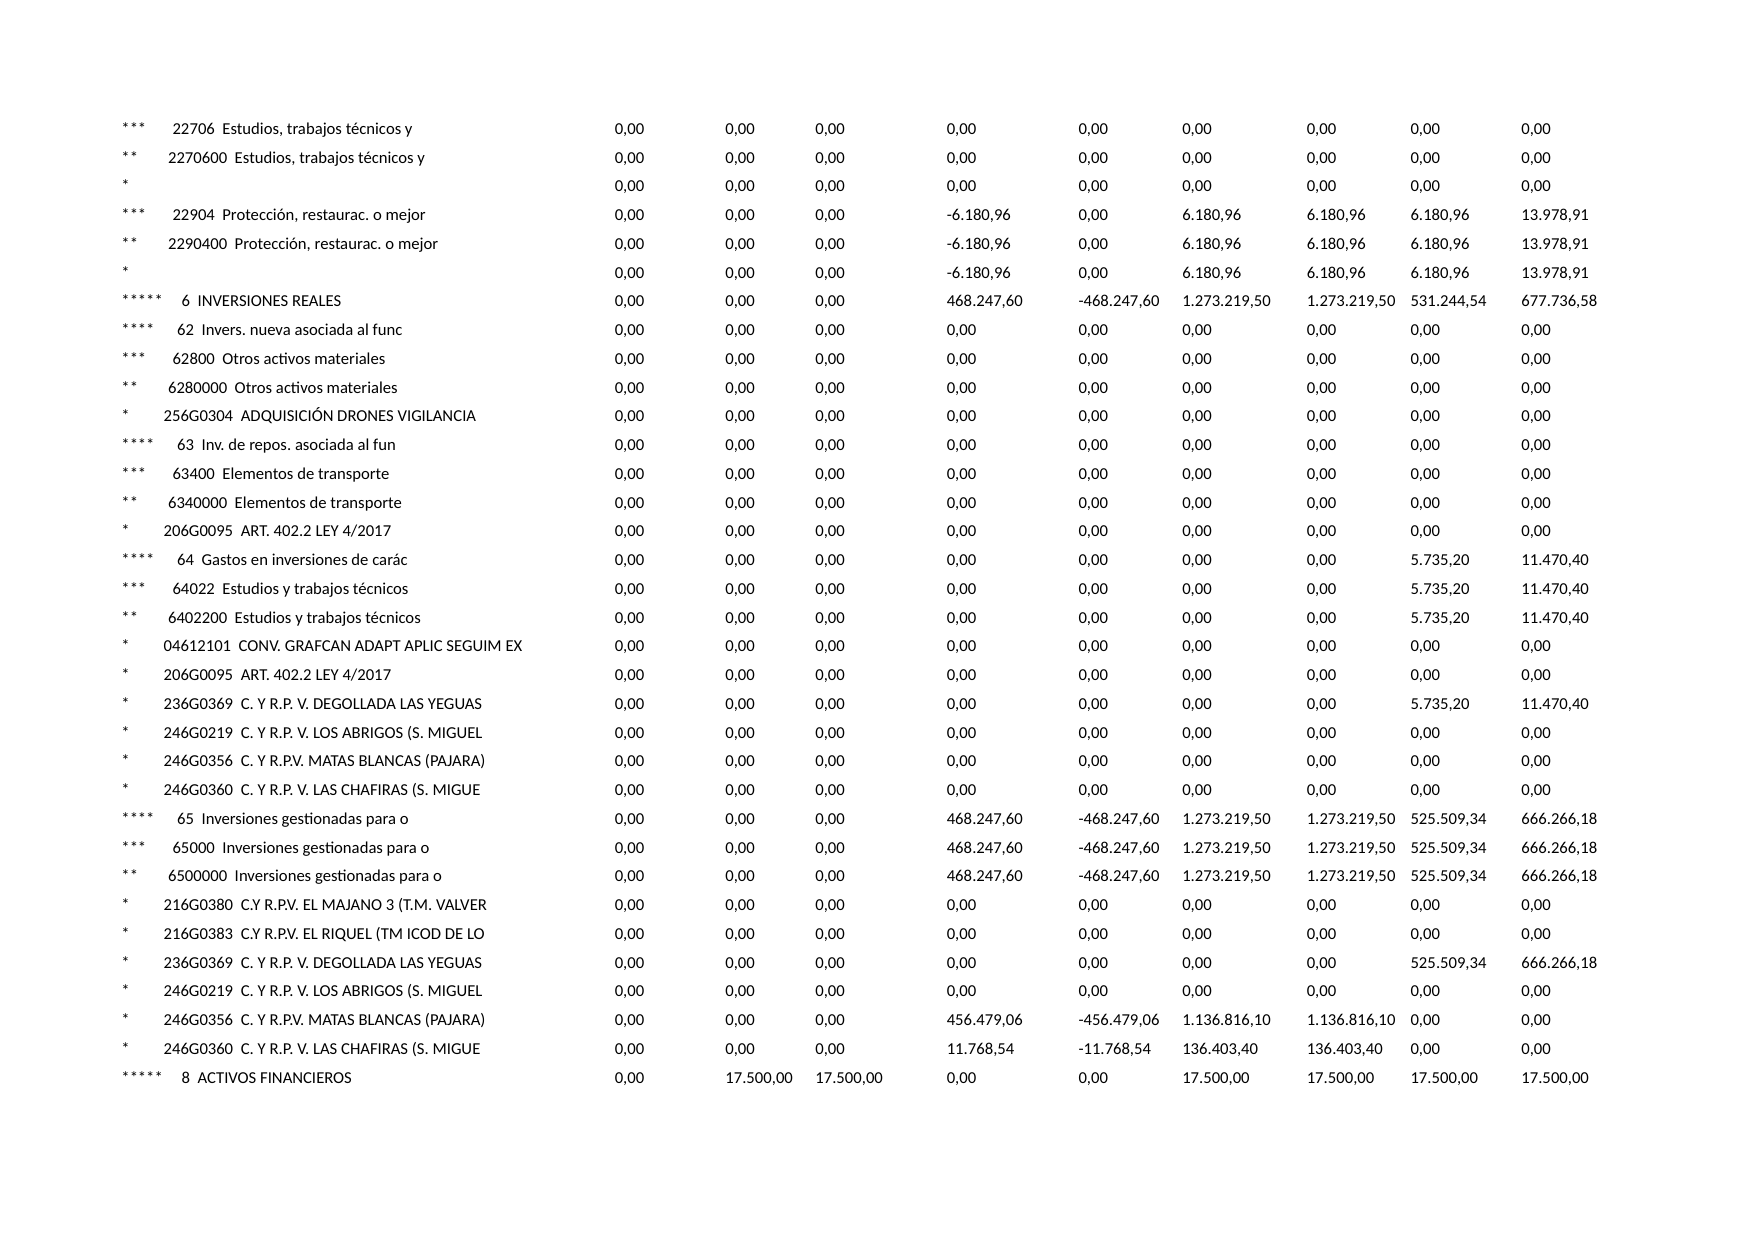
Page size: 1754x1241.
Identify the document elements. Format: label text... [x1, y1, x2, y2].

table_cell 13.978,91 [1518, 204, 1636, 233]
table_cell 0,00 [722, 147, 812, 176]
table_cell 0,00 [1304, 319, 1407, 348]
table_cell 0,00 [812, 578, 943, 607]
table_cell 0,00 [1075, 923, 1179, 952]
table_cell 0,00 [1075, 319, 1179, 348]
table_cell 0,00 [812, 377, 943, 406]
table_cell 0,00 [1179, 693, 1303, 722]
table_cell 0,00 [1407, 118, 1518, 147]
table_cell 0,00 [812, 1038, 943, 1067]
table_cell 666.266,18 [1518, 866, 1636, 894]
table_cell 0,00 [1518, 176, 1636, 204]
table_cell 0,00 [812, 981, 943, 1009]
table_cell 1.136.816,10 [1304, 1009, 1407, 1038]
table_cell 0,00 [812, 291, 943, 319]
table_cell 0,00 [722, 549, 812, 578]
table_cell 0,00 [1075, 722, 1179, 751]
table_cell 0,00 [1304, 636, 1407, 664]
table_cell 0,00 [722, 636, 812, 664]
table_cell 0,00 [722, 262, 812, 291]
table_cell * 206G0095 ART. 402.2 LEY 4/2017 [118, 521, 611, 549]
table_cell 0,00 [722, 894, 812, 923]
table_cell 0,00 [1518, 981, 1636, 1009]
table_cell 17.500,00 [722, 1067, 812, 1096]
table_cell 0,00 [1075, 377, 1179, 406]
table_cell 0,00 [1518, 492, 1636, 521]
table_cell 0,00 [944, 463, 1075, 492]
table_cell 0,00 [1518, 722, 1636, 751]
table_cell 0,00 [611, 291, 722, 319]
table_cell 0,00 [812, 607, 943, 636]
table_cell ***** 8 ACTIVOS FINANCIEROS [118, 1067, 611, 1096]
table_cell 0,00 [1304, 147, 1407, 176]
table_cell 0,00 [1075, 664, 1179, 693]
table_cell 0,00 [944, 952, 1075, 981]
table_cell * 236G0369 C. Y R.P. V. DEGOLLADA LAS YEGUAS [118, 952, 611, 981]
table_cell 0,00 [611, 578, 722, 607]
table_cell 0,00 [611, 923, 722, 952]
table_cell 0,00 [944, 492, 1075, 521]
table_cell 0,00 [944, 894, 1075, 923]
table_cell 0,00 [812, 233, 943, 262]
table_cell 0,00 [611, 319, 722, 348]
table_cell 0,00 [1179, 636, 1303, 664]
table_cell 0,00 [944, 118, 1075, 147]
table_cell 0,00 [1075, 492, 1179, 521]
table_cell 468.247,60 [944, 866, 1075, 894]
table_cell 468.247,60 [944, 837, 1075, 866]
table_cell 17.500,00 [812, 1067, 943, 1096]
table_cell 0,00 [1075, 147, 1179, 176]
table_cell 0,00 [1407, 923, 1518, 952]
table_cell 0,00 [611, 204, 722, 233]
table_cell 0,00 [1407, 406, 1518, 434]
table_cell 0,00 [812, 204, 943, 233]
table_cell 0,00 [1179, 923, 1303, 952]
table_cell 0,00 [944, 1067, 1075, 1096]
table_cell *** 62800 Otros activos materiales [118, 348, 611, 377]
table_cell 136.403,40 [1179, 1038, 1303, 1067]
table_cell 0,00 [611, 262, 722, 291]
table_cell 0,00 [1304, 952, 1407, 981]
table_cell 0,00 [1518, 377, 1636, 406]
table_cell 0,00 [1304, 923, 1407, 952]
table_cell 0,00 [812, 434, 943, 463]
table_cell 0,00 [1304, 981, 1407, 1009]
table_cell 0,00 [1179, 981, 1303, 1009]
table_cell 0,00 [722, 952, 812, 981]
table_cell 0,00 [1304, 377, 1407, 406]
table_cell 0,00 [1179, 463, 1303, 492]
table_cell 0,00 [944, 176, 1075, 204]
table_cell 0,00 [1075, 348, 1179, 377]
table_cell 0,00 [1407, 751, 1518, 779]
table_cell 0,00 [944, 981, 1075, 1009]
table_cell 0,00 [611, 348, 722, 377]
table_cell **** 64 Gastos en inversiones de carác [118, 549, 611, 578]
table_cell 0,00 [611, 1009, 722, 1038]
table_cell 0,00 [1407, 463, 1518, 492]
table_cell 1.136.816,10 [1179, 1009, 1303, 1038]
table_cell 0,00 [1075, 204, 1179, 233]
table_cell 0,00 [1179, 434, 1303, 463]
table_cell 0,00 [1518, 434, 1636, 463]
table_cell 0,00 [611, 722, 722, 751]
table_cell 0,00 [611, 549, 722, 578]
table_cell 0,00 [812, 837, 943, 866]
table_cell 0,00 [1179, 578, 1303, 607]
table_cell 0,00 [1304, 348, 1407, 377]
table_cell 0,00 [1304, 664, 1407, 693]
table_cell ***** 6 INVERSIONES REALES [118, 291, 611, 319]
table_cell 0,00 [1075, 233, 1179, 262]
table_cell 0,00 [611, 463, 722, 492]
table_cell 0,00 [1075, 636, 1179, 664]
table_cell 0,00 [1407, 147, 1518, 176]
table_cell 0,00 [812, 952, 943, 981]
table_cell 0,00 [1407, 176, 1518, 204]
table_cell 0,00 [944, 521, 1075, 549]
table_cell 0,00 [1407, 894, 1518, 923]
table_cell 11.470,40 [1518, 693, 1636, 722]
table_cell 6.180,96 [1407, 233, 1518, 262]
table_cell 0,00 [944, 923, 1075, 952]
table_cell 0,00 [812, 147, 943, 176]
table_cell 0,00 [722, 492, 812, 521]
table_cell -6.180,96 [944, 233, 1075, 262]
table_cell **** 65 Inversiones gestionadas para o [118, 808, 611, 837]
table_cell 0,00 [611, 693, 722, 722]
table_cell 0,00 [1075, 894, 1179, 923]
table_cell 0,00 [1304, 751, 1407, 779]
table_cell 6.180,96 [1179, 262, 1303, 291]
table_cell 0,00 [1075, 693, 1179, 722]
table_cell 0,00 [722, 607, 812, 636]
table_cell 0,00 [1179, 147, 1303, 176]
table_cell 0,00 [1518, 664, 1636, 693]
table_cell 17.500,00 [1518, 1067, 1636, 1096]
table_cell -6.180,96 [944, 204, 1075, 233]
table_cell 0,00 [812, 664, 943, 693]
table_cell -468.247,60 [1075, 837, 1179, 866]
table_cell 0,00 [722, 377, 812, 406]
table_cell 0,00 [1179, 549, 1303, 578]
table_cell 0,00 [1179, 118, 1303, 147]
table_cell * 246G0356 C. Y R.P.V. MATAS BLANCAS (PAJARA) [118, 1009, 611, 1038]
table_cell 0,00 [1304, 118, 1407, 147]
table_cell 0,00 [1075, 434, 1179, 463]
table_cell * 236G0369 C. Y R.P. V. DEGOLLADA LAS YEGUAS [118, 693, 611, 722]
table_cell 0,00 [812, 319, 943, 348]
table_cell 11.470,40 [1518, 549, 1636, 578]
table_cell 0,00 [611, 808, 722, 837]
table_cell 0,00 [944, 664, 1075, 693]
table_cell 0,00 [1518, 751, 1636, 779]
table_cell 0,00 [1407, 981, 1518, 1009]
table_cell 1.273.219,50 [1179, 866, 1303, 894]
table_cell 1.273.219,50 [1304, 808, 1407, 837]
table_cell *** 63400 Elementos de transporte [118, 463, 611, 492]
table_cell 6.180,96 [1179, 233, 1303, 262]
table_cell 0,00 [722, 291, 812, 319]
table_cell ** 2290400 Protección, restaurac. o mejor [118, 233, 611, 262]
table_cell 5.735,20 [1407, 578, 1518, 607]
table_cell 0,00 [1179, 176, 1303, 204]
table_cell 0,00 [1407, 319, 1518, 348]
table_cell 5.735,20 [1407, 607, 1518, 636]
table_cell 0,00 [611, 233, 722, 262]
table_cell 0,00 [611, 492, 722, 521]
table_cell 0,00 [722, 406, 812, 434]
table_cell 0,00 [1518, 463, 1636, 492]
table_cell 0,00 [1518, 147, 1636, 176]
table_cell 0,00 [1518, 779, 1636, 808]
table_cell * 246G0360 C. Y R.P. V. LAS CHAFIRAS (S. MIGUE [118, 779, 611, 808]
table_cell 0,00 [1075, 952, 1179, 981]
table_cell 0,00 [722, 578, 812, 607]
table_cell 17.500,00 [1179, 1067, 1303, 1096]
table_cell 5.735,20 [1407, 693, 1518, 722]
table_cell * 206G0095 ART. 402.2 LEY 4/2017 [118, 664, 611, 693]
table_cell 11.768,54 [944, 1038, 1075, 1067]
table_cell 0,00 [611, 779, 722, 808]
table_cell 0,00 [722, 1038, 812, 1067]
table_cell 0,00 [1304, 434, 1407, 463]
table_cell 0,00 [812, 866, 943, 894]
table_cell 0,00 [611, 607, 722, 636]
table_cell 0,00 [944, 319, 1075, 348]
table_cell 0,00 [722, 808, 812, 837]
table_cell 13.978,91 [1518, 233, 1636, 262]
table_cell 0,00 [722, 722, 812, 751]
table_cell 6.180,96 [1407, 204, 1518, 233]
table_cell 0,00 [1075, 578, 1179, 607]
table_cell 6.180,96 [1407, 262, 1518, 291]
table_cell 0,00 [611, 1067, 722, 1096]
table_cell 0,00 [722, 837, 812, 866]
table_cell 0,00 [944, 147, 1075, 176]
table_cell 666.266,18 [1518, 837, 1636, 866]
table_cell 0,00 [1075, 1067, 1179, 1096]
table_cell 531.244,54 [1407, 291, 1518, 319]
table_cell 0,00 [1179, 751, 1303, 779]
table_cell 0,00 [611, 866, 722, 894]
table_cell 525.509,34 [1407, 866, 1518, 894]
table_cell 0,00 [812, 923, 943, 952]
table_cell *** 22706 Estudios, trabajos técnicos y [118, 118, 611, 147]
table_cell 0,00 [944, 636, 1075, 664]
table_cell *** 64022 Estudios y trabajos técnicos [118, 578, 611, 607]
table_cell 0,00 [1518, 923, 1636, 952]
table_cell -468.247,60 [1075, 866, 1179, 894]
table_cell 0,00 [1518, 521, 1636, 549]
table_cell 0,00 [611, 118, 722, 147]
table_cell 525.509,34 [1407, 952, 1518, 981]
table_cell 0,00 [944, 693, 1075, 722]
table_cell 0,00 [611, 981, 722, 1009]
table_cell 0,00 [722, 118, 812, 147]
table_cell 13.978,91 [1518, 262, 1636, 291]
table_cell 0,00 [1179, 319, 1303, 348]
table_cell * 246G0219 C. Y R.P. V. LOS ABRIGOS (S. MIGUEL [118, 722, 611, 751]
table_cell 0,00 [944, 434, 1075, 463]
table_cell 0,00 [812, 118, 943, 147]
table_cell * 04612101 CONV. GRAFCAN ADAPT APLIC SEGUIM EX [118, 636, 611, 664]
table_cell 0,00 [812, 722, 943, 751]
table_cell 0,00 [1179, 664, 1303, 693]
table_cell 0,00 [1407, 779, 1518, 808]
table_cell 0,00 [611, 377, 722, 406]
table_cell 0,00 [812, 693, 943, 722]
table_cell 0,00 [1075, 607, 1179, 636]
table_cell **** 63 Inv. de repos. asociada al fun [118, 434, 611, 463]
table_cell 0,00 [1304, 693, 1407, 722]
table_cell 0,00 [1304, 722, 1407, 751]
table_cell 0,00 [611, 952, 722, 981]
table_cell 0,00 [611, 434, 722, 463]
table_cell 0,00 [1179, 952, 1303, 981]
table_cell 666.266,18 [1518, 808, 1636, 837]
table_cell * 246G0356 C. Y R.P.V. MATAS BLANCAS (PAJARA) [118, 751, 611, 779]
table_cell 0,00 [1179, 722, 1303, 751]
table_cell 468.247,60 [944, 291, 1075, 319]
table_cell * 216G0383 C.Y R.P.V. EL RIQUEL (TM ICOD DE LO [118, 923, 611, 952]
table_cell 0,00 [944, 779, 1075, 808]
table_cell -11.768,54 [1075, 1038, 1179, 1067]
table_cell * 246G0219 C. Y R.P. V. LOS ABRIGOS (S. MIGUEL [118, 981, 611, 1009]
table_cell 0,00 [1179, 406, 1303, 434]
table_cell 17.500,00 [1407, 1067, 1518, 1096]
table_cell 0,00 [1179, 779, 1303, 808]
table_cell 0,00 [1075, 779, 1179, 808]
table_cell 0,00 [1518, 348, 1636, 377]
table_cell 1.273.219,50 [1304, 837, 1407, 866]
table_cell 0,00 [1304, 406, 1407, 434]
table_cell 0,00 [1304, 176, 1407, 204]
table_cell 0,00 [722, 319, 812, 348]
table_cell 0,00 [1518, 406, 1636, 434]
table_cell 0,00 [1075, 751, 1179, 779]
table_cell 0,00 [812, 463, 943, 492]
table_cell 0,00 [944, 406, 1075, 434]
table_cell 0,00 [611, 176, 722, 204]
table_cell 468.247,60 [944, 808, 1075, 837]
table_cell ** 6280000 Otros activos materiales [118, 377, 611, 406]
table_cell 0,00 [1407, 434, 1518, 463]
table_cell 0,00 [611, 664, 722, 693]
table_cell 0,00 [1518, 319, 1636, 348]
table_cell 0,00 [812, 262, 943, 291]
table_cell 0,00 [611, 406, 722, 434]
table_cell 6.180,96 [1179, 204, 1303, 233]
table_cell 11.470,40 [1518, 607, 1636, 636]
table_cell 0,00 [722, 751, 812, 779]
table_cell 1.273.219,50 [1179, 837, 1303, 866]
table_cell 0,00 [611, 894, 722, 923]
table_cell 0,00 [611, 751, 722, 779]
table_cell 0,00 [1407, 348, 1518, 377]
table_cell 0,00 [1518, 636, 1636, 664]
table_cell 0,00 [1075, 463, 1179, 492]
table_cell 0,00 [1518, 118, 1636, 147]
table_cell 0,00 [812, 779, 943, 808]
table_cell -6.180,96 [944, 262, 1075, 291]
table_cell 0,00 [722, 521, 812, 549]
table_cell 6.180,96 [1304, 204, 1407, 233]
table_cell 0,00 [944, 377, 1075, 406]
table_cell 0,00 [1407, 722, 1518, 751]
table_cell 677.736,58 [1518, 291, 1636, 319]
table_cell 0,00 [722, 176, 812, 204]
table_cell 17.500,00 [1304, 1067, 1407, 1096]
table_cell 0,00 [1407, 1009, 1518, 1038]
table_cell 0,00 [1179, 521, 1303, 549]
table_cell 5.735,20 [1407, 549, 1518, 578]
table_cell 0,00 [611, 147, 722, 176]
table_cell 0,00 [812, 1009, 943, 1038]
table_cell 456.479,06 [944, 1009, 1075, 1038]
table_cell 0,00 [944, 751, 1075, 779]
table_cell 0,00 [944, 348, 1075, 377]
table_cell 0,00 [1304, 492, 1407, 521]
table_cell 0,00 [944, 607, 1075, 636]
table_cell 0,00 [812, 492, 943, 521]
table_cell 0,00 [1179, 348, 1303, 377]
table_cell * [118, 176, 611, 204]
table_cell 0,00 [1179, 607, 1303, 636]
table_cell 0,00 [722, 1009, 812, 1038]
table_cell 0,00 [722, 866, 812, 894]
table_cell 0,00 [722, 434, 812, 463]
table_cell 0,00 [1179, 377, 1303, 406]
table_cell -456.479,06 [1075, 1009, 1179, 1038]
table_cell 0,00 [611, 837, 722, 866]
table_cell 0,00 [1304, 521, 1407, 549]
table_cell 0,00 [611, 1038, 722, 1067]
table_cell 0,00 [1518, 1038, 1636, 1067]
table_cell * 246G0360 C. Y R.P. V. LAS CHAFIRAS (S. MIGUE [118, 1038, 611, 1067]
table_cell 0,00 [1075, 549, 1179, 578]
table_cell ** 2270600 Estudios, trabajos técnicos y [118, 147, 611, 176]
table_cell * 216G0380 C.Y R.P.V. EL MAJANO 3 (T.M. VALVER [118, 894, 611, 923]
table_cell 0,00 [1075, 981, 1179, 1009]
table_cell * 256G0304 ADQUISICIÓN DRONES VIGILANCIA [118, 406, 611, 434]
table_cell 0,00 [1075, 118, 1179, 147]
table_cell 0,00 [722, 463, 812, 492]
table_cell 0,00 [1304, 894, 1407, 923]
table_cell 0,00 [722, 664, 812, 693]
table_cell 0,00 [944, 722, 1075, 751]
table_cell ** 6500000 Inversiones gestionadas para o [118, 866, 611, 894]
table_cell 0,00 [611, 521, 722, 549]
table_cell 0,00 [1407, 664, 1518, 693]
table_cell 0,00 [812, 636, 943, 664]
table_cell 0,00 [812, 549, 943, 578]
table_cell 0,00 [1179, 492, 1303, 521]
table_cell 0,00 [1075, 262, 1179, 291]
table_cell 0,00 [812, 348, 943, 377]
table_cell 0,00 [1518, 894, 1636, 923]
table_cell 1.273.219,50 [1304, 291, 1407, 319]
table_cell 0,00 [1407, 492, 1518, 521]
table_cell 0,00 [812, 751, 943, 779]
table_cell 0,00 [812, 894, 943, 923]
table_cell **** 62 Invers. nueva asociada al func [118, 319, 611, 348]
table_cell 0,00 [1407, 377, 1518, 406]
table_cell 0,00 [1075, 176, 1179, 204]
table_cell 0,00 [611, 636, 722, 664]
table_cell 0,00 [1075, 521, 1179, 549]
table_cell ** 6340000 Elementos de transporte [118, 492, 611, 521]
table_cell 0,00 [1179, 894, 1303, 923]
table_cell 0,00 [722, 779, 812, 808]
table_cell 525.509,34 [1407, 837, 1518, 866]
table_cell 666.266,18 [1518, 952, 1636, 981]
table_cell 0,00 [722, 204, 812, 233]
table_cell 0,00 [722, 693, 812, 722]
table_cell 136.403,40 [1304, 1038, 1407, 1067]
table_cell 0,00 [1518, 1009, 1636, 1038]
table_cell 0,00 [1304, 607, 1407, 636]
table_cell 0,00 [722, 981, 812, 1009]
table_cell *** 65000 Inversiones gestionadas para o [118, 837, 611, 866]
table_cell 1.273.219,50 [1179, 808, 1303, 837]
table_cell 0,00 [1407, 636, 1518, 664]
table_cell 11.470,40 [1518, 578, 1636, 607]
table_cell 0,00 [722, 348, 812, 377]
table_cell 0,00 [812, 406, 943, 434]
table_cell *** 22904 Protección, restaurac. o mejor [118, 204, 611, 233]
table_cell 0,00 [1304, 779, 1407, 808]
table_cell 0,00 [1407, 1038, 1518, 1067]
table_cell 6.180,96 [1304, 233, 1407, 262]
table_cell 0,00 [1304, 463, 1407, 492]
table_cell 1.273.219,50 [1179, 291, 1303, 319]
table_cell 0,00 [722, 233, 812, 262]
table_cell -468.247,60 [1075, 808, 1179, 837]
table_cell 6.180,96 [1304, 262, 1407, 291]
table_cell 0,00 [944, 578, 1075, 607]
table_cell -468.247,60 [1075, 291, 1179, 319]
table_cell ** 6402200 Estudios y trabajos técnicos [118, 607, 611, 636]
table_cell 0,00 [812, 521, 943, 549]
table_cell * [118, 262, 611, 291]
table_cell 525.509,34 [1407, 808, 1518, 837]
table_cell 0,00 [944, 549, 1075, 578]
table_cell 0,00 [1075, 406, 1179, 434]
table_cell 0,00 [812, 808, 943, 837]
table_cell 0,00 [722, 923, 812, 952]
table_cell 1.273.219,50 [1304, 866, 1407, 894]
table_cell 0,00 [1304, 549, 1407, 578]
table_cell 0,00 [1407, 521, 1518, 549]
table_cell 0,00 [812, 176, 943, 204]
table_cell 0,00 [1304, 578, 1407, 607]
